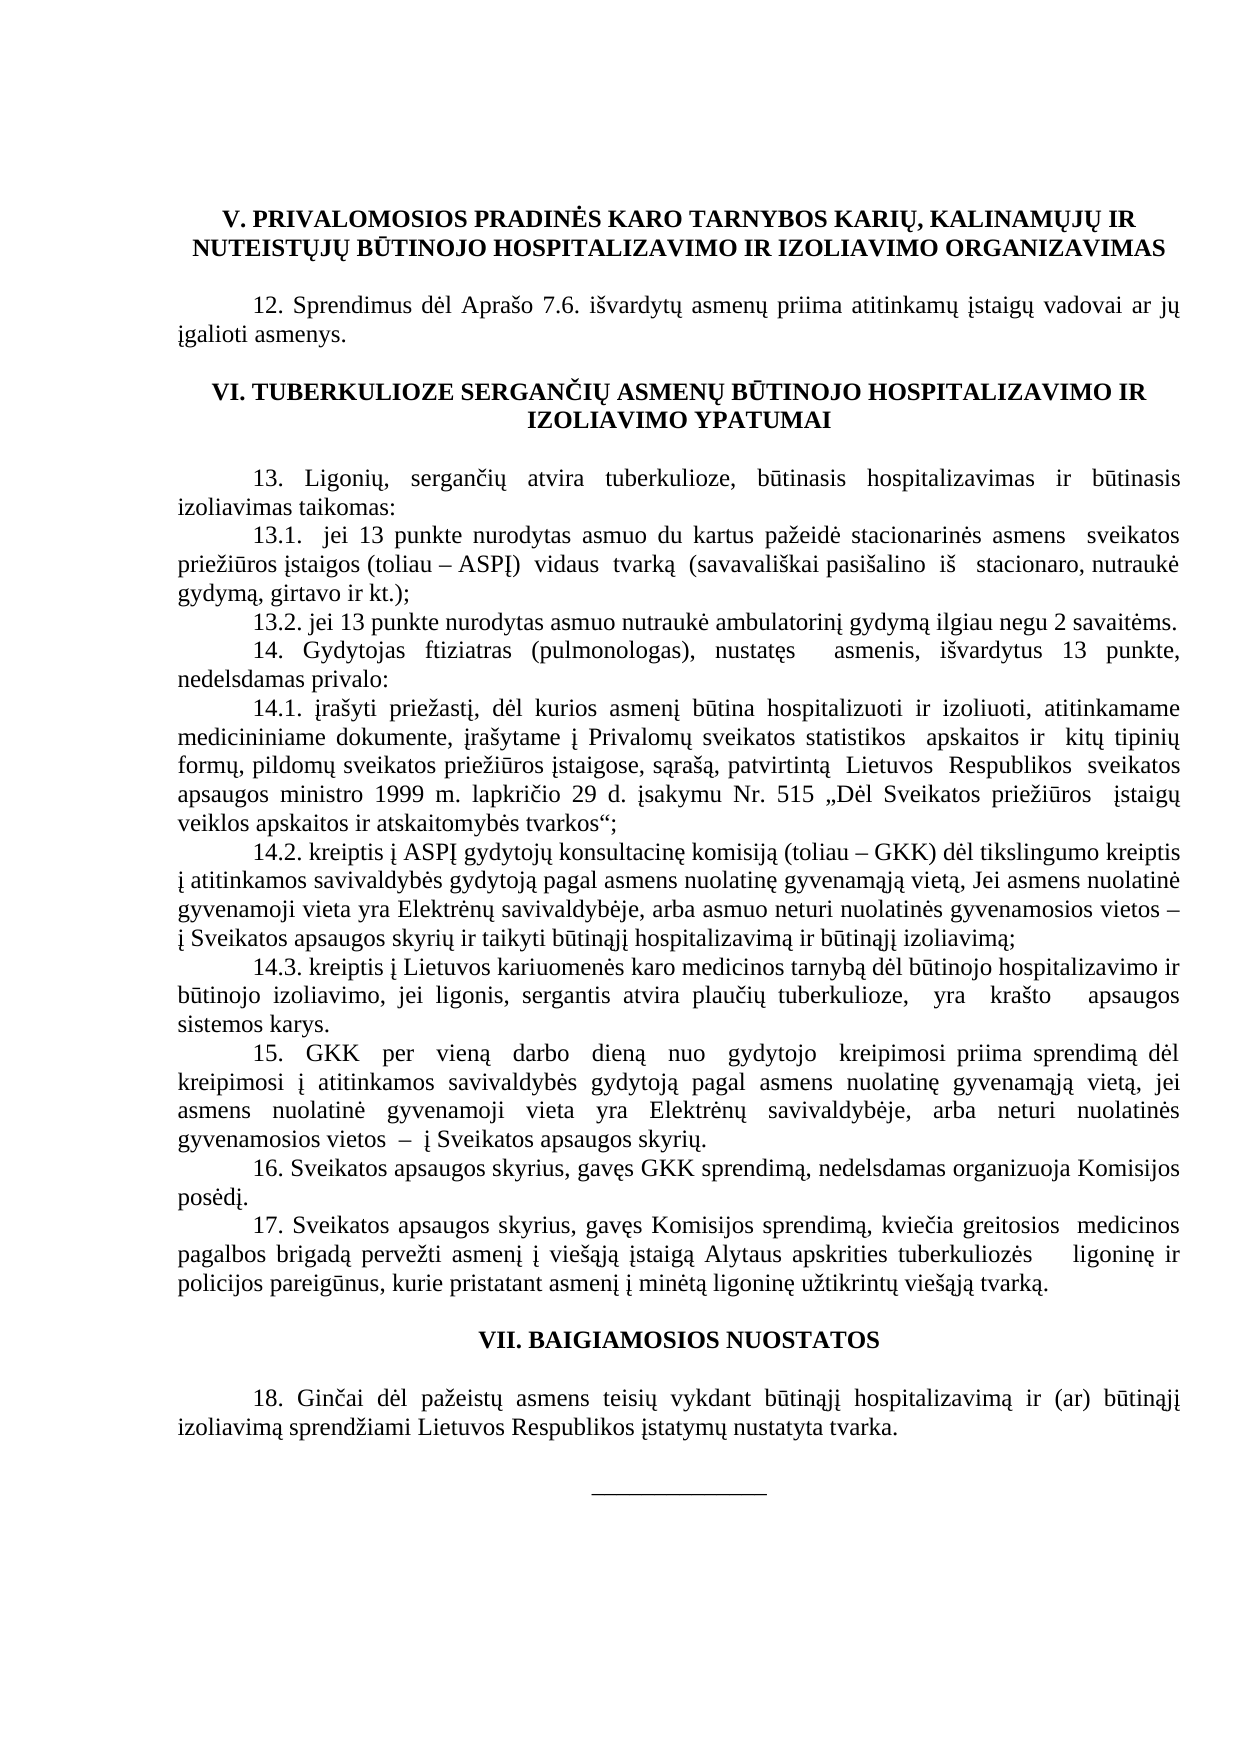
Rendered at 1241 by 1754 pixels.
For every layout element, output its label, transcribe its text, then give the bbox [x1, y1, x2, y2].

text NUTEISTŲJŲ BŪTINOJO HOSPITALIZAVIMO IR IZOLIAVIMO ORGANIZAVIMAS [177, 233, 1181, 262]
text VII. BAIGIAMOSIOS NUOSTATOS [177, 1326, 1181, 1354]
text 12. Sprendimus dėl Aprašo 7.6. išvardytų asmenų priima atitinkamų įstaigų vadovai ar jų įgalioti asmenys. [177, 291, 1181, 348]
text ______________ [177, 1469, 1181, 1498]
text IZOLIAVIMO YPATUMAI [177, 406, 1181, 434]
text 13. Ligonių, sergančių atvira tuberkulioze, būtinasis hospitalizavimas ir būtinasis izoliavimas taikomas: [177, 463, 1181, 521]
text 14.1. įrašyti priežastį, dėl kurios asmenį būtina hospitalizuoti ir izoliuoti, atitinkamame medicininiame dokumente, įrašytame į Privalomų sveikatos statistikos apskaitos ir kitų tipinių formų, pildomų sveikatos priežiūros įstaigose, sąrašą, patvirtintą Lietuvos Respublikos sveikatos apsaugos ministro 1999 m. lapkričio 29 d. įsakymu Nr. 515 „Dėl Sveikatos priežiūros įstaigų veiklos apskaitos ir atskaitomybės tvarkos“; [177, 693, 1181, 837]
text 14.2. kreiptis į ASPĮ gydytojų konsultacinę komisiją (toliau – GKK) dėl tikslingumo kreiptis į atitinkamos savivaldybės gydytoją pagal asmens nuolatinę gyvenamąją vietą, Jei asmens nuolatinė gyvenamoji vieta yra Elektrėnų savivaldybėje, arba asmuo neturi nuolatinės gyvenamosios vietos – į Sveikatos apsaugos skyrių ir taikyti būtinąjį hospitalizavimą ir būtinąjį izoliavimą; [177, 837, 1181, 952]
text 14. Gydytojas ftiziatras (pulmonologas), nustatęs asmenis, išvardytus 13 punkte, nedelsdamas privalo: [177, 636, 1181, 693]
text 13.2. jei 13 punkte nurodytas asmuo nutraukė ambulatorinį gydymą ilgiau negu 2 savaitėms. [177, 607, 1181, 636]
text VI. TUBERKULIOZE SERGANČIŲ ASMENŲ BŪTINOJO HOSPITALIZAVIMO IR [177, 377, 1181, 406]
text 15. GKK per vieną darbo dieną nuo gydytojo kreipimosi priima sprendimą dėl kreipimosi į atitinkamos savivaldybės gydytoją pagal asmens nuolatinę gyvenamąją vietą, jei asmens nuolatinė gyvenamoji vieta yra Elektrėnų savivaldybėje, arba neturi nuolatinės gyvenamosios vietos – į Sveikatos apsaugos skyrių. [177, 1038, 1181, 1153]
text 18. Ginčai dėl pažeistų asmens teisių vykdant būtinąjį hospitalizavimą ir (ar) būtinąjį izoliavimą sprendžiami Lietuvos Respublikos įstatymų nustatyta tvarka. [177, 1383, 1181, 1441]
text 13.1. jei 13 punkte nurodytas asmuo du kartus pažeidė stacionarinės asmens sveikatos priežiūros įstaigos (toliau – ASPĮ) vidaus tvarką (savavališkai pasišalino iš stacionaro, nutraukė gydymą, girtavo ir kt.); [177, 521, 1181, 607]
text 16. Sveikatos apsaugos skyrius, gavęs GKK sprendimą, nedelsdamas organizuoja Komisijos posėdį. [177, 1153, 1181, 1211]
text 17. Sveikatos apsaugos skyrius, gavęs Komisijos sprendimą, kviečia greitosios medicinos pagalbos brigadą pervežti asmenį į viešąją įstaigą Alytaus apskrities tuberkuliozės ligoninę ir policijos pareigūnus, kurie pristatant asmenį į minėtą ligoninę užtikrintų viešąją tvarką. [177, 1211, 1181, 1297]
text 14.3. kreiptis į Lietuvos kariuomenės karo medicinos tarnybą dėl būtinojo hospitalizavimo ir būtinojo izoliavimo, jei ligonis, sergantis atvira plaučių tuberkulioze, yra krašto apsaugos sistemos karys. [177, 952, 1181, 1038]
text V. PRIVALOMOSIOS PRADINĖS KARO TARNYBOS KARIŲ, KALINAMŲJŲ IR [177, 204, 1181, 233]
